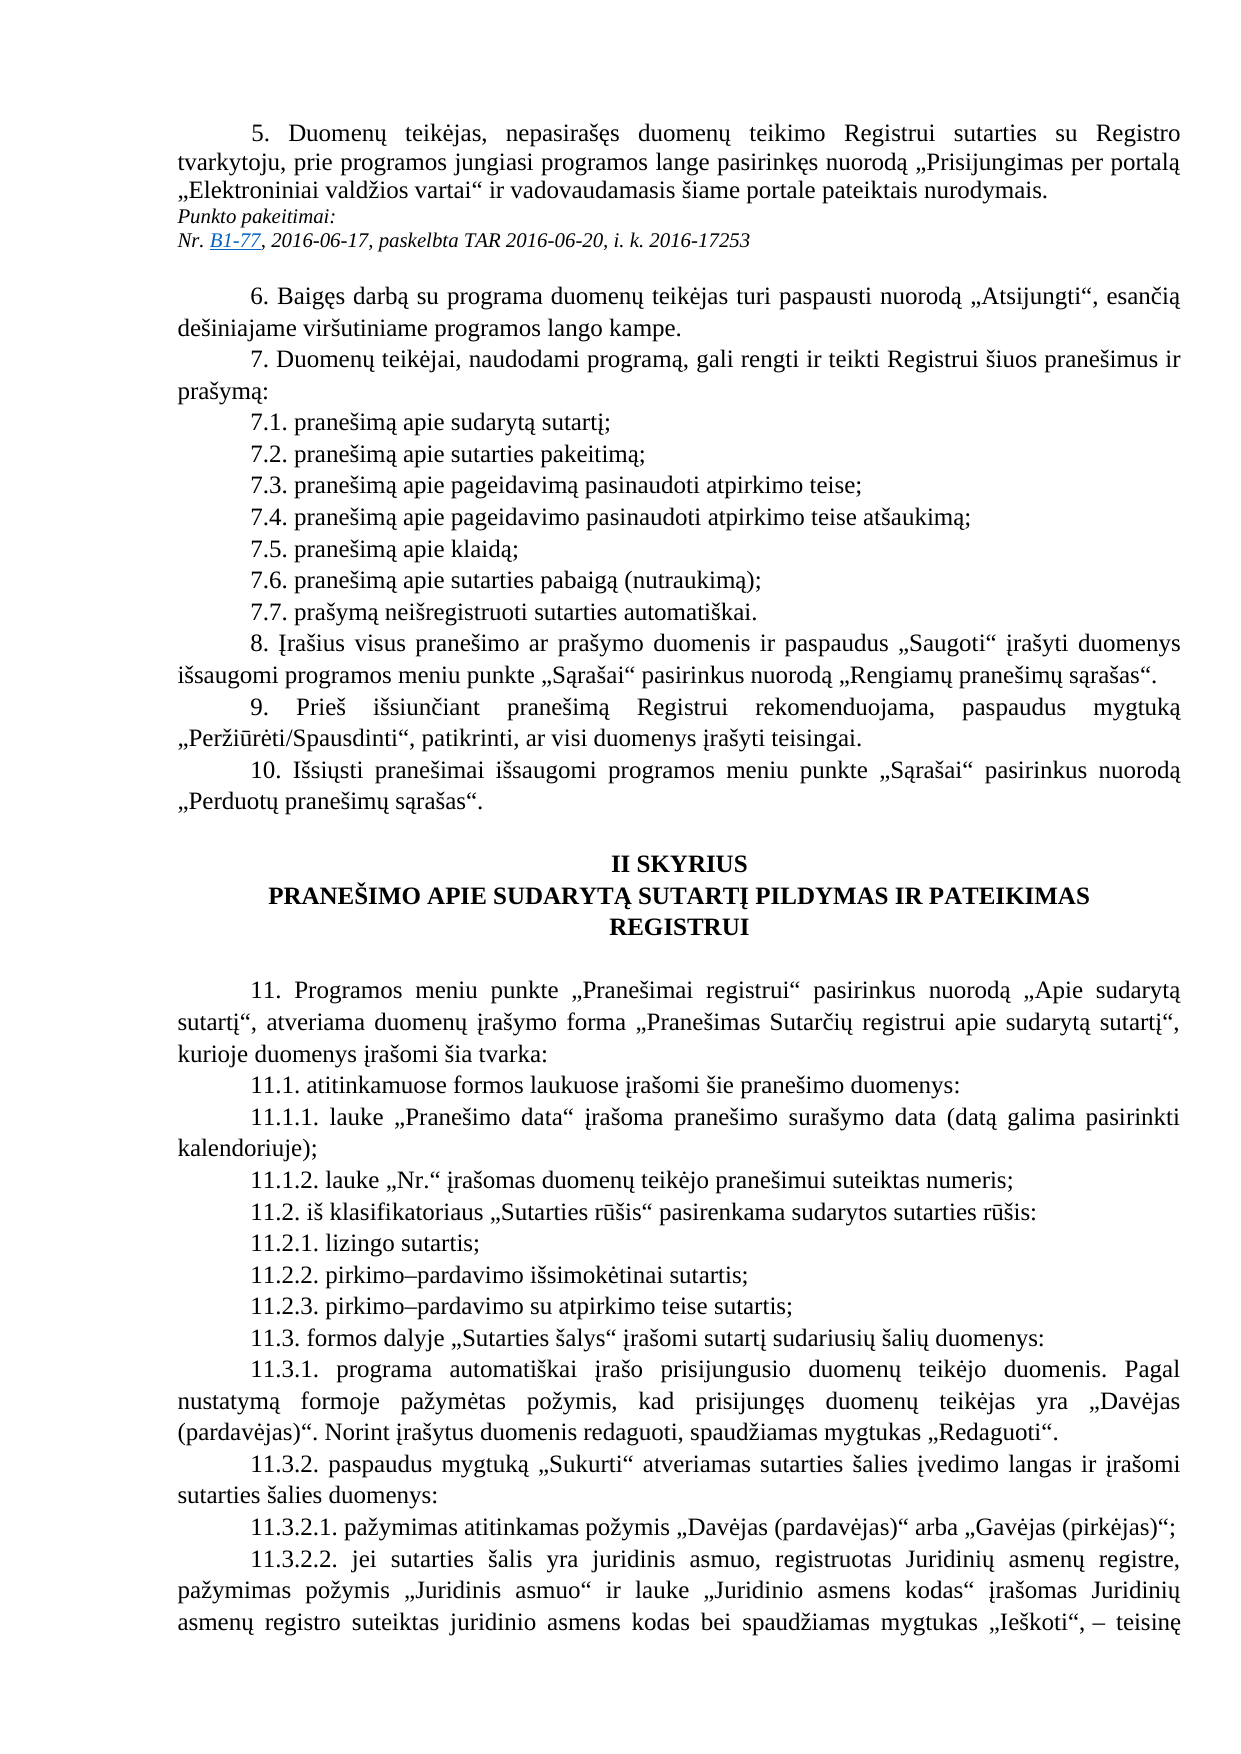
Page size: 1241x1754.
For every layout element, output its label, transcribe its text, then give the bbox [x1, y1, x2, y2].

text 6. Baigęs darbą su programa duomenų teikėjas turi paspausti nuorodą „Atsijungti“, esančią dešiniajame viršutiniame programos lango kampe. [177, 281, 1181, 342]
text 7.2. pranešimą apie sutarties pakeitimą; [177, 439, 1181, 468]
text 11.3.2.2. jei sutarties šalis yra juridinis asmuo, registruotas Juridinių asmenų registre, pažymimas požymis „Juridinis asmuo“ ir lauke „Juridinio asmens kodas“ įrašomas Juridinių asmenų registro suteiktas juridinio asmens kodas bei spaudžiamas mygtukas „Ieškoti“, – teisinę [177, 1544, 1181, 1636]
text 10. Išsiųsti pranešimai išsaugomi programos meniu punkte „Sąrašai“ pasirinkus nuorodą „Perduotų pranešimų sąrašas“. [177, 755, 1181, 815]
text 7.6. pranešimą apie sutarties pabaigą (nutraukimą); [177, 565, 1181, 594]
text 7.4. pranešimą apie pageidavimo pasinaudoti atpirkimo teise atšaukimą; [177, 502, 1181, 531]
text 11.3.2. paspaudus mygtuką „Sukurti“ atveriamas sutarties šalies įvedimo langas ir įrašomi sutarties šalies duomenys: [177, 1449, 1181, 1509]
text 11.1.2. lauke „Nr.“ įrašomas duomenų teikėjo pranešimui suteiktas numeris; [177, 1165, 1181, 1194]
text 11.2.2. pirkimo–pardavimo išsimokėtinai sutartis; [177, 1260, 1181, 1288]
text Nr. B1-77, 2016-06-17, paskelbta TAR 2016-06-20, i. k. 2016-17253 [177, 228, 1181, 252]
text PRANEŠIMO APIE SUDARYTĄ SUTARTĮ PILDYMAS IR PATEIKIMAS [177, 881, 1181, 910]
text 11.2.1. lizingo sutartis; [177, 1228, 1181, 1257]
text 11.2. iš klasifikatoriaus „Sutarties rūšis“ pasirenkama sudarytos sutarties rūšis: [177, 1197, 1181, 1225]
text Punkto pakeitimai: [177, 204, 1181, 228]
text 11.1.1. lauke „Pranešimo data“ įrašoma pranešimo surašymo data (datą galima pasirinkti kalendoriuje); [177, 1102, 1181, 1162]
text 11. Programos meniu punkte „Pranešimai registrui“ pasirinkus nuorodą „Apie sudarytą sutartį“, atveriama duomenų įrašymo forma „Pranešimas Sutarčių registrui apie sudarytą sutartį“, kurioje duomenys įrašomi šia tvarka: [177, 976, 1181, 1067]
text 7.1. pranešimą apie sudarytą sutartį; [177, 407, 1181, 436]
text 11.2.3. pirkimo–pardavimo su atpirkimo teise sutartis; [177, 1291, 1181, 1320]
text 7. Duomenų teikėjai, naudodami programą, gali rengti ir teikti Registrui šiuos pranešimus ir prašymą: [177, 344, 1181, 405]
text II SKYRIUS [177, 849, 1181, 878]
text 11.3.2.1. pažymimas atitinkamas požymis „Davėjas (pardavėjas)“ arba „Gavėjas (pirkėjas)“; [177, 1512, 1181, 1541]
text 7.3. pranešimą apie pageidavimą pasinaudoti atpirkimo teise; [177, 471, 1181, 499]
text 5. Duomenų teikėjas, nepasirašęs duomenų teikimo Registrui sutarties su Registro tvarkytoju, prie programos jungiasi programos lange pasirinkęs nuorodą „Prisijungimas per portalą „Elektroniniai valdžios vartai“ ir vadovaudamasis šiame portale pateiktais nurodymais. [177, 118, 1181, 204]
text 9. Prieš išsiunčiant pranešimą Registrui rekomenduojama, paspaudus mygtuką „Peržiūrėti/Spausdinti“, patikrinti, ar visi duomenys įrašyti teisingai. [177, 692, 1181, 752]
text REGISTRUI [177, 912, 1181, 941]
text 11.3.1. programa automatiškai įrašo prisijungusio duomenų teikėjo duomenis. Pagal nustatymą formoje pažymėtas požymis, kad prisijungęs duomenų teikėjas yra „Davėjas (pardavėjas)“. Norint įrašytus duomenis redaguoti, spaudžiamas mygtukas „Redaguoti“. [177, 1354, 1181, 1446]
text 11.3. formos dalyje „Sutarties šalys“ įrašomi sutartį sudariusių šalių duomenys: [177, 1323, 1181, 1352]
text 7.5. pranešimą apie klaidą; [177, 534, 1181, 562]
text 8. Įrašius visus pranešimo ar prašymo duomenis ir paspaudus „Saugoti“ įrašyti duomenys išsaugomi programos meniu punkte „Sąrašai“ pasirinkus nuorodą „Rengiamų pranešimų sąrašas“. [177, 628, 1181, 689]
text 7.7. prašymą neišregistruoti sutarties automatiškai. [177, 597, 1181, 626]
text 11.1. atitinkamuose formos laukuose įrašomi šie pranešimo duomenys: [177, 1070, 1181, 1099]
